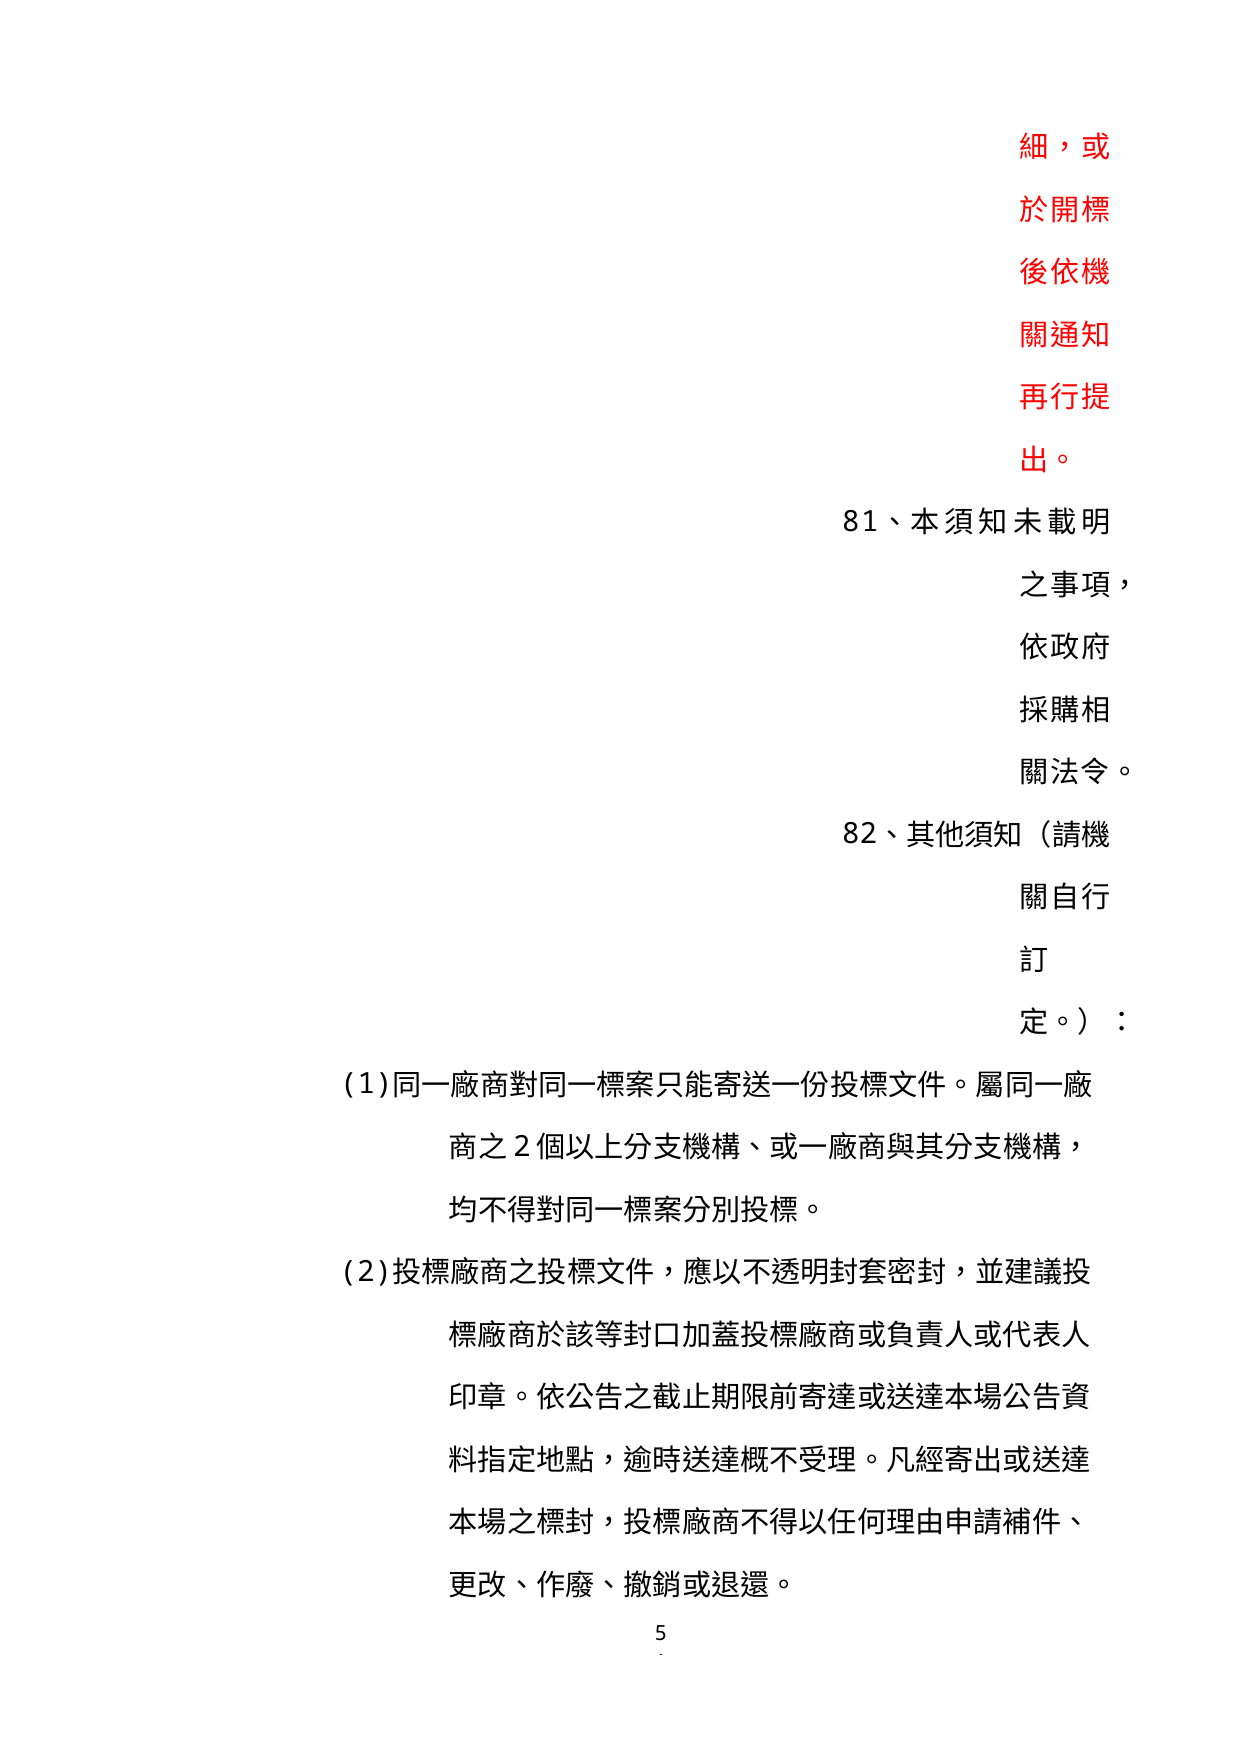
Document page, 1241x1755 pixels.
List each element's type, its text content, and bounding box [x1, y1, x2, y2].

list 投標廠商之投標文件，應以不透明封套密封，並建議投標廠商於該等封口加蓋投標廠商或負責人或代表人印章。依公告之截止期限前寄達或送達本場公告資料指定地點，逾時送達概不受理。凡經寄出或送達本場之標封，投標廠商不得以任何理由申請補件、更改、作廢、撤銷或退還。 [339, 1228, 1110, 1603]
list 同一廠商對同一標案只能寄送一份投標文件。屬同一廠商之2個以上分支機構、或一廠商與其分支機構，均不得對同一標案分別投標。 [340, 1041, 1110, 1228]
list 其他須知（請機關自行訂定。）： [842, 791, 1110, 1041]
list 本須知未載明之事項，依政府採購相關法令。 [842, 478, 1110, 791]
list 細，或於開標後依機關通知再行提出。 [842, 103, 1110, 478]
